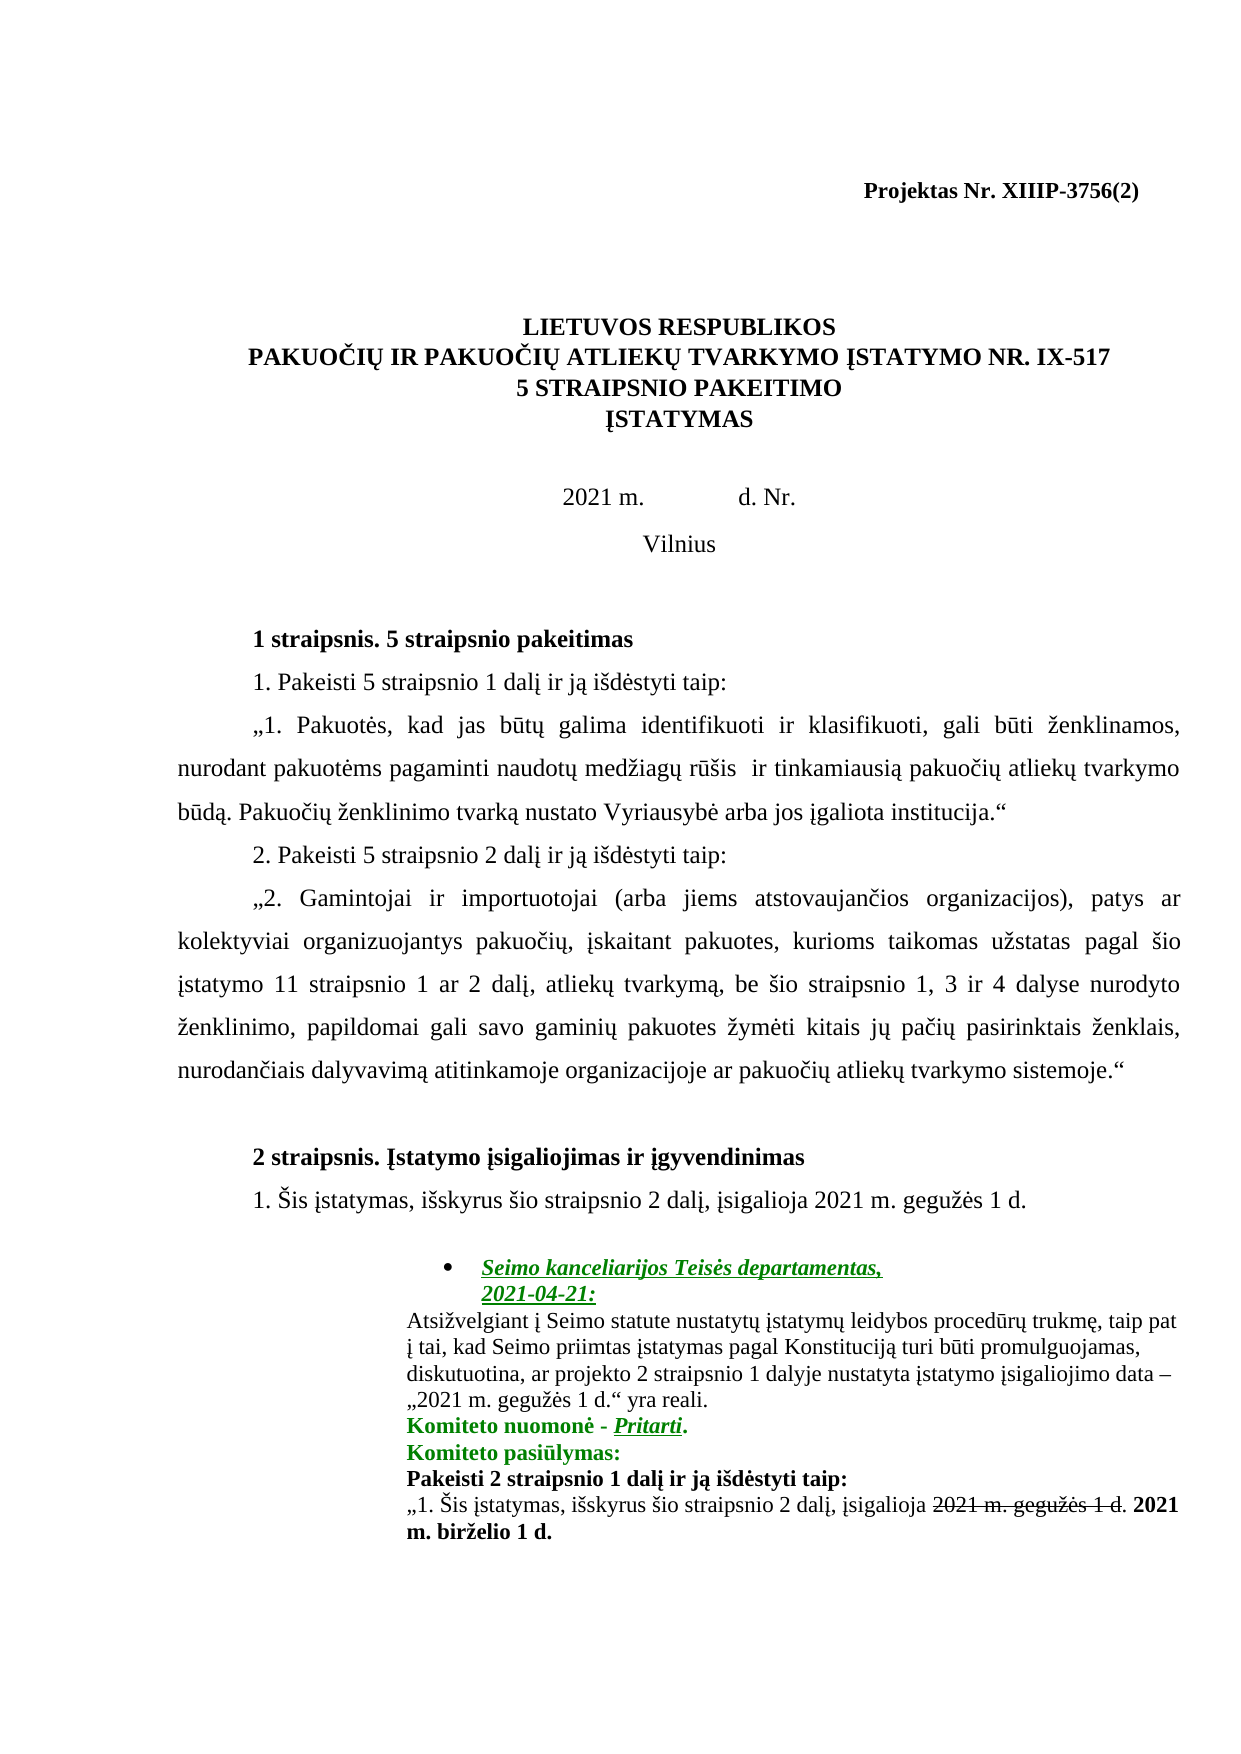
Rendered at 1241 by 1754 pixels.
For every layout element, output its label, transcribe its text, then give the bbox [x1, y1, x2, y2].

text 2. Pakeisti 5 straipsnio 2 dalį ir ją išdėstyti taip: [177, 840, 1181, 868]
text Vilnius [177, 529, 1181, 558]
text 1. Pakeisti 5 straipsnio 1 dalį ir ją išdėstyti taip: [177, 667, 1181, 696]
text 2021 m. d. Nr. [177, 482, 1181, 511]
text PAKUOČIŲ IR PAKUOČIŲ ATLIEKŲ TVARKYMO ĮSTATYMO nr. ix-517 5 STRAIPSNIO PAKEITIMO [177, 342, 1181, 402]
text Atsižvelgiant į Seimo statute nustatytų įstatymų leidybos procedūrų trukmę, taip pat į tai, kad Seimo priimtas įstatymas pagal Konstituciją turi būti promulguojamas, diskutuotina, ar projekto 2 straipsnio 1 dalyje nustatyta įstatymo įsigaliojimo data – „2021 m. gegužės 1 d.“ yra reali. [406, 1307, 1181, 1412]
text LIETUVOS RESPUBLIKOS [177, 312, 1181, 340]
text ĮSTATYMAS [177, 404, 1181, 432]
text 2 straipsnis. Įstatymo įsigaliojimas ir įgyvendinimas [177, 1142, 1181, 1170]
text Pakeisti 2 straipsnio 1 dalį ir ją išdėstyti taip: [406, 1465, 1181, 1491]
text Komiteto pasiūlymas: [406, 1439, 1181, 1465]
text 1. Šis įstatymas, išskyrus šio straipsnio 2 dalį, įsigalioja 2021 m. gegužės 1 d. [177, 1185, 1181, 1213]
text 1 straipsnis. 5 straipsnio pakeitimas [177, 624, 1181, 653]
text „1. Šis įstatymas, išskyrus šio straipsnio 2 dalį, įsigalioja 2021 m. gegužės 1 d. 2021 m. birželio 1 d. [406, 1491, 1181, 1544]
text „2. Gamintojai ir importuotojai (arba jiems atstovaujančios organizacijos), patys ar kolektyviai organizuojantys pakuočių, įskaitant pakuotes, kurioms taikomas užstatas pagal šio įstatymo 11 straipsnio 1 ar 2 dalį, atliekų tvarkymą, be šio straipsnio 1, 3 ir 4 dalyse nurodyto ženklinimo, papildomai gali savo gaminių pakuotes žymėti kitais jų pačių pasirinktais ženklais, nurodančiais dalyvavimą atitinkamoje organizacijoje ar pakuočių atliekų tvarkymo sistemoje.“ [177, 883, 1181, 1084]
text Projektas Nr. XIIIP-3756(2) [177, 177, 1181, 203]
text Komiteto nuomonė - Pritarti. [406, 1412, 1181, 1439]
text „1. Pakuotės, kad jas būtų galima identifikuoti ir klasifikuoti, gali būti ženklinamos, nurodant pakuotėms pagaminti naudotų medžiagų rūšis ir tinkamiausią pakuočių atliekų tvarkymo būdą. Pakuočių ženklinimo tvarką nustato Vyriausybė arba jos įgaliota institucija.“ [177, 710, 1181, 825]
list Seimo kanceliarijos Teisės departamentas, 2021-04-21: [444, 1254, 1181, 1307]
